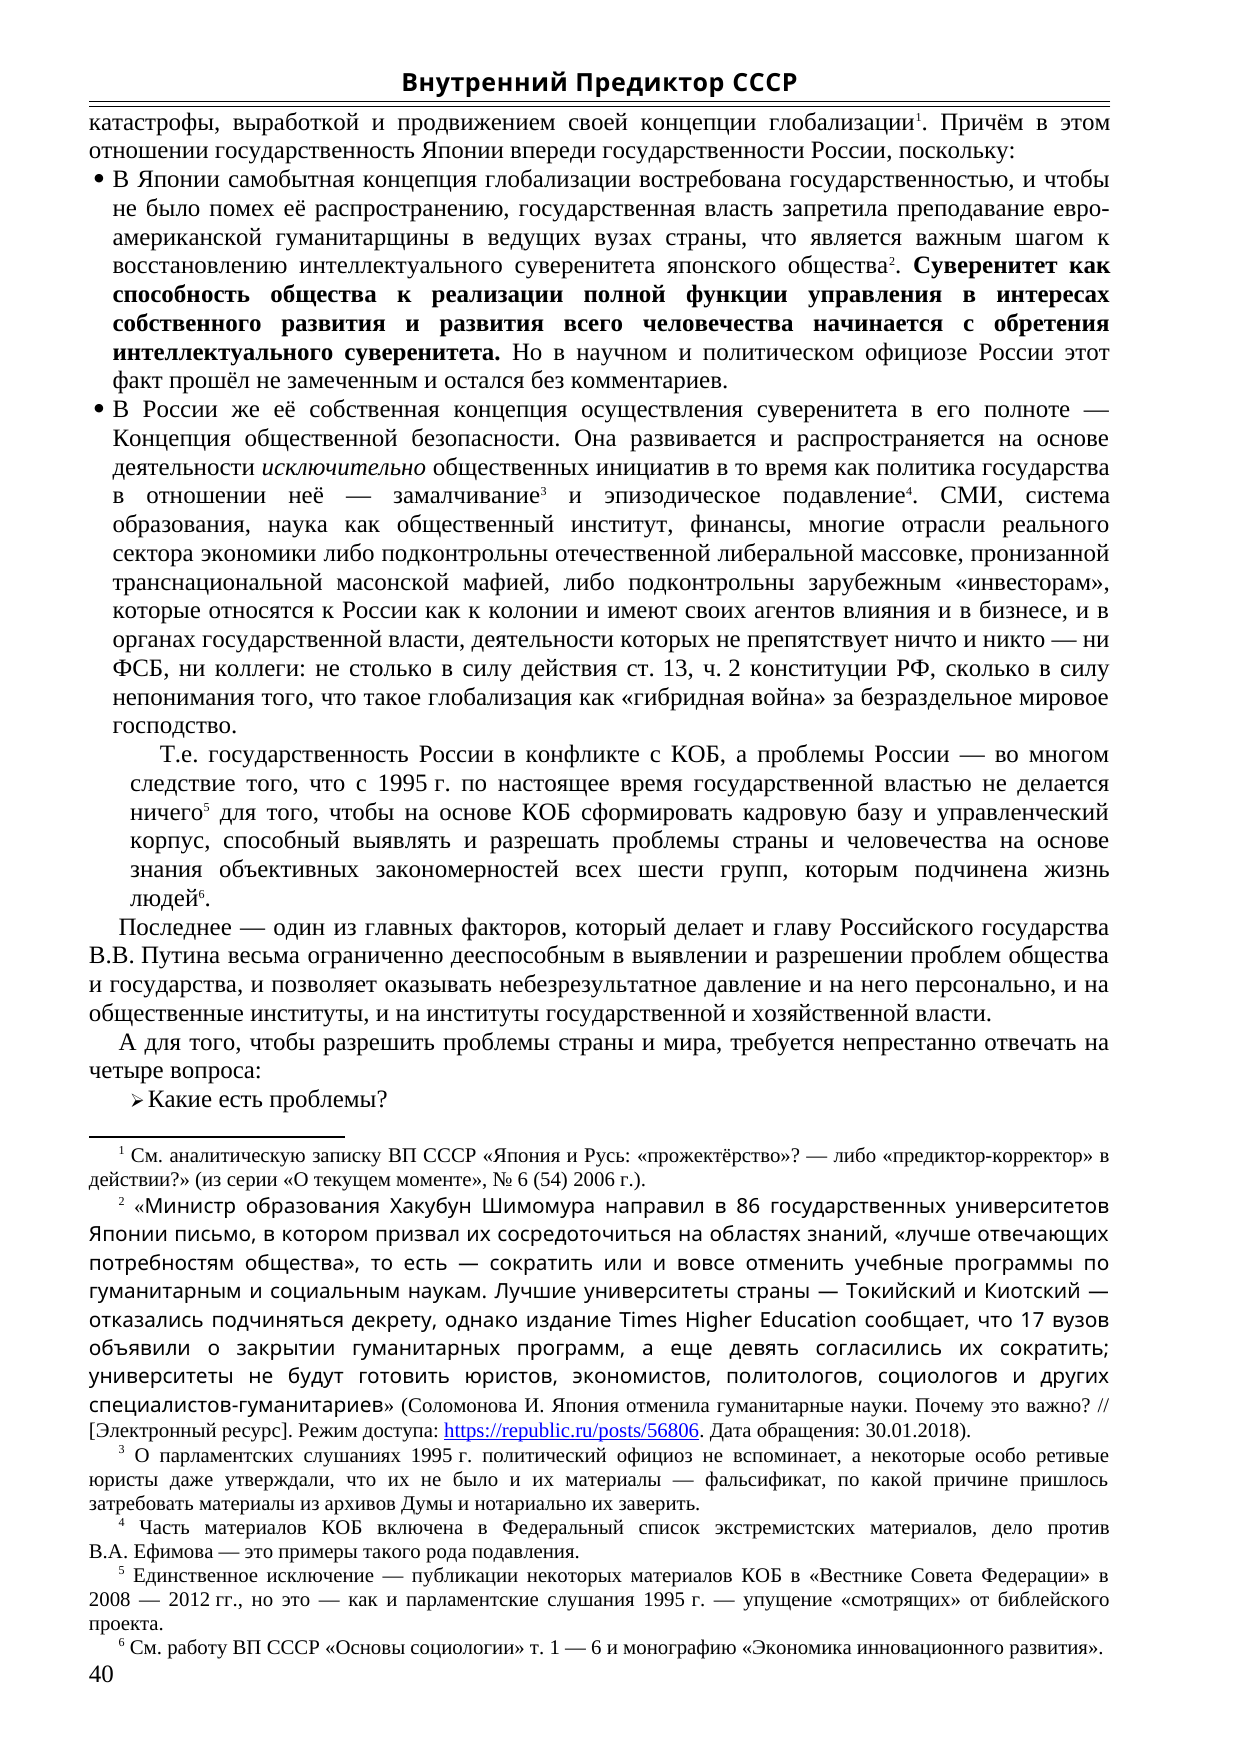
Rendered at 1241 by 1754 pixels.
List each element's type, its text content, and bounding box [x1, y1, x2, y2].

list «Министр образования Хакубун Шимомура направил в 86 государственных университетов Японии письмо, в котором призвал их сосредоточиться на областях знаний, «лучше отвечающих потребностям общества», то есть — сократить или и вовсе отменить учебные программы по гуманитарным и социальным наукам. Лучшие университеты страны — Токийский и Киотский — отказались подчиняться декрету, однако издание Times Higher Education сообщает, что 17 вузов объявили о закрытии гуманитарных программ, а еще девять согласились их сократить; университеты не будут готовить юристов, экономистов, политологов, социологов и других специалистов-гуманитариев» (Соломонова И. Япония отменила гуманитарные науки. Почему это важно? // [Электронный ресурс]. Режим доступа: https://republic.ru/posts/56806. Дата обращения: 30.01.2018). [89, 1191, 1110, 1442]
text См. аналитическую записку ВП СССР «Япония и Русь: «прожектёрство»? — либо «предиктор-корректор» в действии?» (из серии «О текущем моменте», № 6 (54) 2006 г.). [89, 1143, 1110, 1191]
list Какие есть проблемы? [130, 1084, 1110, 1113]
list О парламентских слушаниях 1995 г. политический официоз не вспоминает, а некоторые особо ретивые юристы даже утверждали, что их не было и их материалы — фальсификат, по какой причине пришлось затребовать материалы из архивов Думы и нотариально их заверить. [89, 1442, 1110, 1515]
text Последнее — один из главных факторов, который делает и главу Российского государства В.В. Путина весьма ограниченно дееспособным в выявлении и разрешении проблем общества и государства, и позволяет оказывать небезрезультатное давление и на него персонально, и на общественные институты, и на институты государственной и хозяйственной власти. [89, 912, 1110, 1027]
text Т.е. государственность России в конфликте с КОБ, а проблемы России — во многом следствие того, что с 1995 г. по настоящее время государственной властью не делается ничего для того, чтобы на основе КОБ сформировать кадровую базу и управленческий корпус, способный выявлять и разрешать проблемы страны и человечества на основе знания объективных закономерностей всех шести групп, которым подчинена жизнь людей. [130, 739, 1110, 912]
text катастрофы, выработкой и продвижением своей концепции глобализации. Причём в этом отношении государственность Японии впереди государственности России, поскольку: [89, 107, 1110, 164]
list Часть материалов КОБ включена в Федеральный список экстремистских материалов, дело против В.А. Ефимова — это примеры такого рода подавления. [89, 1515, 1110, 1563]
text Единственное исключение — публикации некоторых материалов КОБ в «Вестнике Совета Федерации» в 2008 — 2012 гг., но это — как и парламентские слушания 1995 г. — упущение «смотрящих» от библейского проекта. [89, 1563, 1110, 1635]
list В России же её собственная концепция осуществления суверенитета в его полноте — Концепция общественной безопасности. Она развивается и распространяется на основе деятельности исключительно общественных инициатив в то время как политика государства в отношении неё — замалчивание и эпизодическое подавление. СМИ, система образования, наука как общественный институт, финансы, многие отрасли реального сектора экономики либо подконтрольны отечественной либеральной массовке, пронизанной транснациональной масонской мафией, либо подконтрольны зарубежным «инвесторам», которые относятся к России как к колонии и имеют своих агентов влияния и в бизнесе, и в органах государственной власти, деятельности которых не препятствует ничто и никто — ни ФСБ, ни коллеги: не столько в силу действия ст. 13, ч. 2 конституции РФ, сколько в силу непонимания того, что такое глобализация как «гибридная война» за безраздельное мировое господство. [94, 394, 1110, 739]
text См. работу ВП СССР «Основы социологии» т. 1 — 6 и монографию «Экономика инновационного развития». [89, 1635, 1110, 1659]
text А для того, чтобы разрешить проблемы страны и мира, требуется непрестанно отвечать на четыре вопроса: [89, 1027, 1110, 1084]
list В Японии самобытная концепция глобализации востребована государственностью, и чтобы не было помех её распространению, государственная власть запретила преподавание евро-американской гуманитарщины в ведущих вузах страны, что является важным шагом к восстановлению интеллектуального суверенитета японского общества. Суверенитет как способность общества к реализации полной функции управления в интересах собственного развития и развития всего человечества начинается с обретения интеллектуального суверенитета. Но в научном и политическом официозе России этот факт прошёл не замеченным и остался без комментариев. [94, 164, 1110, 394]
